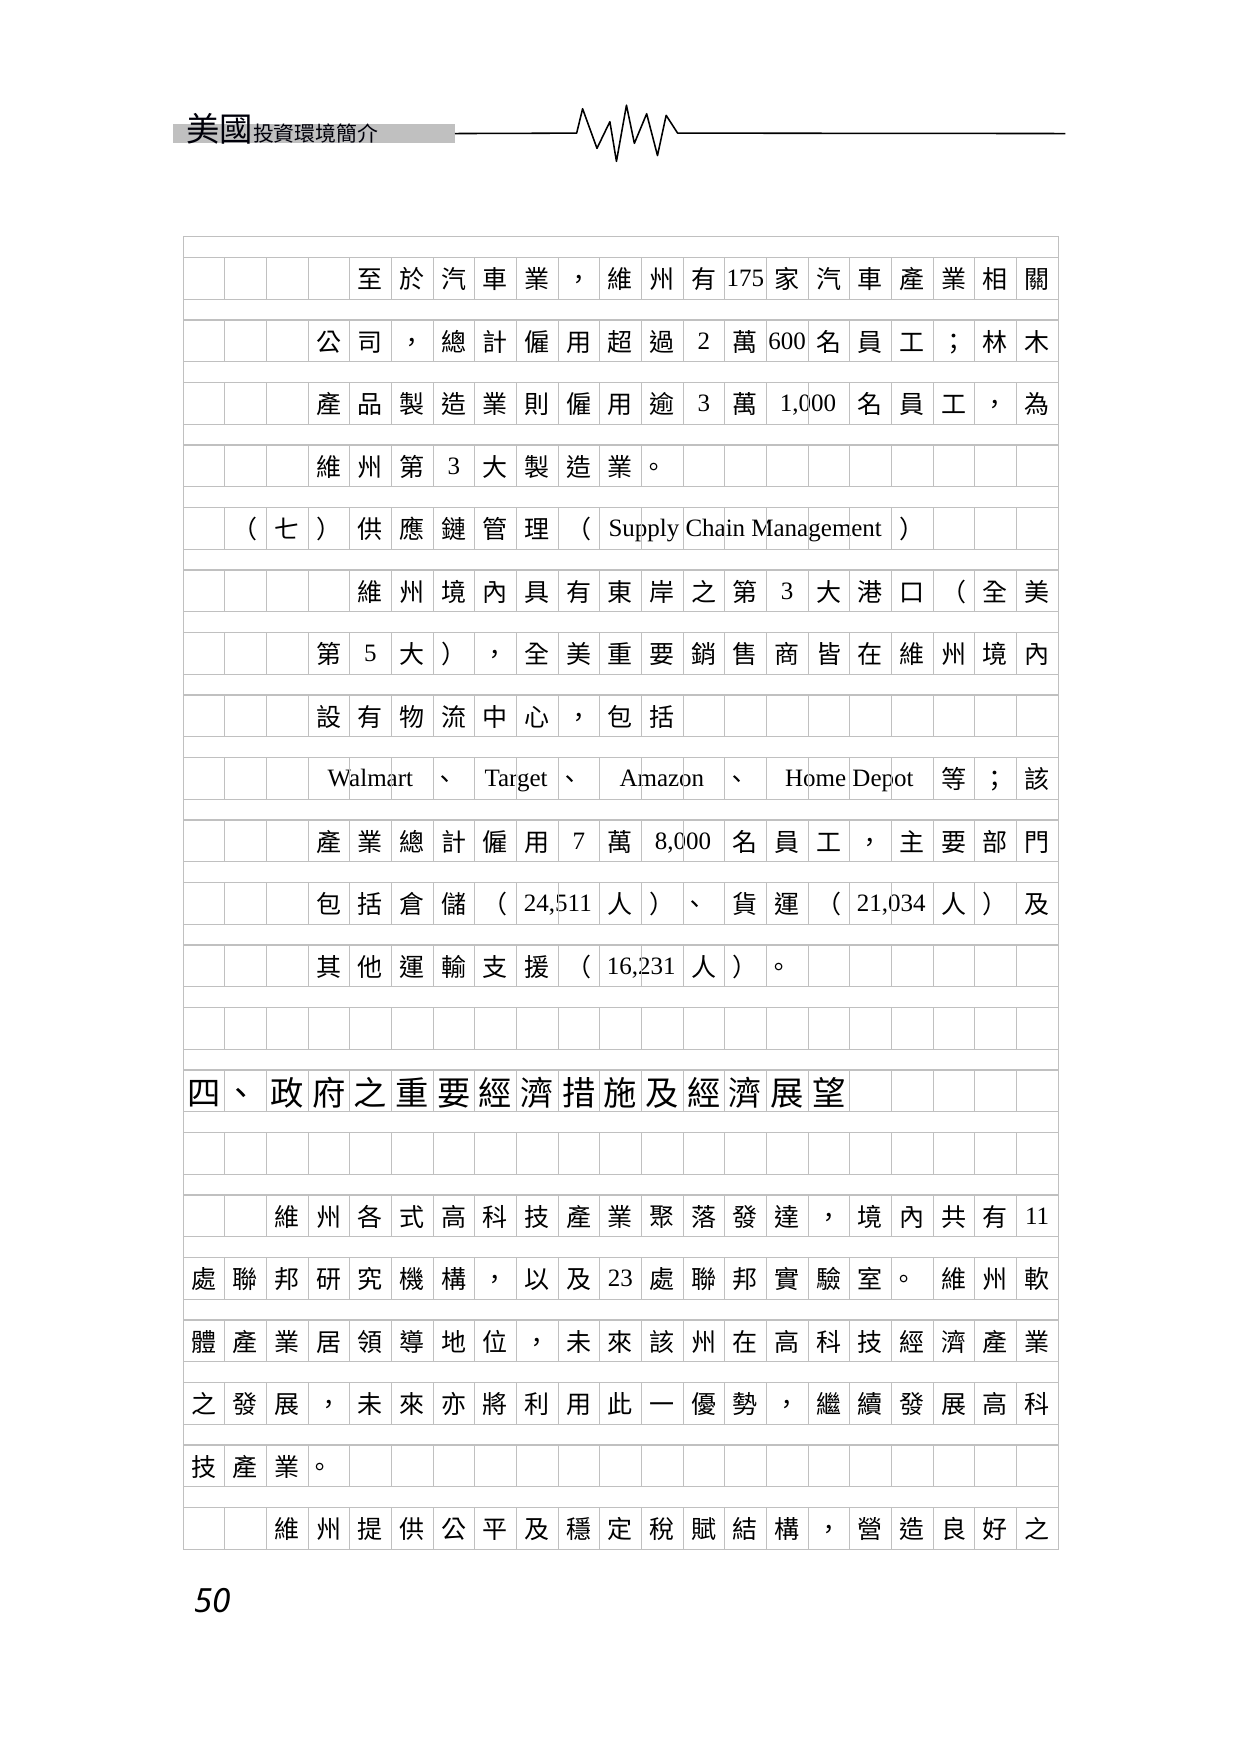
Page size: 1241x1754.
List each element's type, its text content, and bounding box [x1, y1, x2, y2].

text 至於汽車業，維州有175家汽車產業相關公司，總計僱用超過2萬600名員工；林木產品製造業則僱用逾3萬1,000名員工，為維州第3大製造業。 [725, 383, 766, 424]
text 維州境內具有東岸之第3大港口（全美第5大），全美重要銷售商皆在維州境內設有物流中心，包括Walmart、Target、Amazon、Home Depot等；該產業總計僱用7萬8,000名員工，主要部門包括倉儲（24,511人）、貨運（21,034人）及其他運輸支援（16,231人）。 [281, 550, 1058, 569]
text 維州境內具有東岸之第3大港口（全美第5大），全美重要銷售商皆在維州境內設有物流中心，包括Walmart、Target、Amazon、Home Depot等；該產業總計僱用7萬8,000名員工，主要部門包括倉儲（24,511人）、貨運（21,034人）及其他運輸支援（16,231人）。 [281, 675, 1058, 694]
text （七）供應鏈管理（Supply Chain Management） [892, 508, 933, 549]
text 至於汽車業，維州有175家汽車產業相關公司，總計僱用超過2萬600名員工；林木產品製造業則僱用逾3萬1,000名員工，為維州第3大製造業。 [600, 446, 641, 486]
text 要 [434, 1071, 474, 1111]
text 至於汽車業，維州有175家汽車產業相關公司，總計僱用超過2萬600名員工；林木產品製造業則僱用逾3萬1,000名員工，為維州第3大製造業。 [1017, 446, 1058, 486]
text 、 [225, 1071, 266, 1111]
text 維州境內具有東岸之第3大港口（全美第5大），全美重要銷售商皆在維州境內設有物流中心，包括Walmart、Target、Amazon、Home Depot等；該產業總計僱用7萬8,000名員工，主要部門包括倉儲（24,511人）、貨運（21,034人）及其他運輸支援（16,231人）。 [281, 862, 1058, 882]
text 濟 [725, 1071, 766, 1111]
text （七）供應鏈管理（Supply Chain Management） [684, 508, 724, 549]
text 至於汽車業，維州有175家汽車產業相關公司，總計僱用超過2萬600名員工；林木產品製造業則僱用逾3萬1,000名員工，為維州第3大製造業。 [684, 258, 724, 299]
text 至於汽車業，維州有175家汽車產業相關公司，總計僱用超過2萬600名員工；林木產品製造業則僱用逾3萬1,000名員工，為維州第3大製造業。 [642, 321, 683, 361]
text 府 [309, 1071, 349, 1111]
text 維州各式高科技產業聚落發達，境內共有11處聯邦研究機構，以及23處聯邦實驗室。維州軟體產業居領導地位，未來該州在高科技經濟產業之發展，未來亦將利用此一優勢，繼續發展高科技產業。 [184, 1175, 1058, 1194]
text （七）供應鏈管理（Supply Chain Management） [725, 508, 766, 549]
text 至於汽車業，維州有175家汽車產業相關公司，總計僱用超過2萬600名員工；林木產品製造業則僱用逾3萬1,000名員工，為維州第3大製造業。 [309, 383, 349, 424]
text 至於汽車業，維州有175家汽車產業相關公司，總計僱用超過2萬600名員工；林木產品製造業則僱用逾3萬1,000名員工，為維州第3大製造業。 [767, 383, 808, 424]
text 至於汽車業，維州有175家汽車產業相關公司，總計僱用超過2萬600名員工；林木產品製造業則僱用逾3萬1,000名員工，為維州第3大製造業。 [1017, 321, 1058, 361]
text 維州境內具有東岸之第3大港口（全美第5大），全美重要銷售商皆在維州境內設有物流中心，包括Walmart、Target、Amazon、Home Depot等；該產業總計僱用7萬8,000名員工，主要部門包括倉儲（24,511人）、貨運（21,034人）及其他運輸支援（16,231人）。 [281, 800, 1058, 819]
text 維州境內具有東岸之第3大港口（全美第5大），全美重要銷售商皆在維州境內設有物流中心，包括Walmart、Target、Amazon、Home Depot等；該產業總計僱用7萬8,000名員工，主要部門包括倉儲（24,511人）、貨運（21,034人）及其他運輸支援（16,231人）。 [281, 925, 1058, 944]
text 至於汽車業，維州有175家汽車產業相關公司，總計僱用超過2萬600名員工；林木產品製造業則僱用逾3萬1,000名員工，為維州第3大製造業。 [892, 446, 933, 486]
text 經 [475, 1071, 516, 1111]
text 至於汽車業，維州有175家汽車產業相關公司，總計僱用超過2萬600名員工；林木產品製造業則僱用逾3萬1,000名員工，為維州第3大製造業。 [392, 383, 433, 424]
text 重 [392, 1071, 433, 1111]
text 至於汽車業，維州有175家汽車產業相關公司，總計僱用超過2萬600名員工；林木產品製造業則僱用逾3萬1,000名員工，為維州第3大製造業。 [892, 383, 933, 424]
text [892, 1071, 933, 1111]
text （七）供應鏈管理（Supply Chain Management） [850, 508, 891, 549]
text 至於汽車業，維州有175家汽車產業相關公司，總計僱用超過2萬600名員工；林木產品製造業則僱用逾3萬1,000名員工，為維州第3大製造業。 [850, 383, 891, 424]
text （七）供應鏈管理（Supply Chain Management） [392, 508, 433, 549]
text 至於汽車業，維州有175家汽車產業相關公司，總計僱用超過2萬600名員工；林木產品製造業則僱用逾3萬1,000名員工，為維州第3大製造業。 [559, 321, 599, 361]
text 至於汽車業，維州有175家汽車產業相關公司，總計僱用超過2萬600名員工；林木產品製造業則僱用逾3萬1,000名員工，為維州第3大製造業。 [767, 321, 808, 361]
text 至於汽車業，維州有175家汽車產業相關公司，總計僱用超過2萬600名員工；林木產品製造業則僱用逾3萬1,000名員工，為維州第3大製造業。 [975, 258, 1016, 299]
text [975, 1071, 1016, 1111]
text 至於汽車業，維州有175家汽車產業相關公司，總計僱用超過2萬600名員工；林木產品製造業則僱用逾3萬1,000名員工，為維州第3大製造業。 [475, 258, 516, 299]
text （七）供應鏈管理（Supply Chain Management） [309, 508, 349, 549]
text （七）供應鏈管理（Supply Chain Management） [642, 508, 683, 549]
text 濟 [517, 1071, 558, 1111]
text 至於汽車業，維州有175家汽車產業相關公司，總計僱用超過2萬600名員工；林木產品製造業則僱用逾3萬1,000名員工，為維州第3大製造業。 [350, 383, 391, 424]
text 維州各式高科技產業聚落發達，境內共有11處聯邦研究機構，以及23處聯邦實驗室。維州軟體產業居領導地位，未來該州在高科技經濟產業之發展，未來亦將利用此一優勢，繼續發展高科技產業。 [184, 1425, 1058, 1444]
text 至於汽車業，維州有175家汽車產業相關公司，總計僱用超過2萬600名員工；林木產品製造業則僱用逾3萬1,000名員工，為維州第3大製造業。 [934, 258, 974, 299]
text 至於汽車業，維州有175家汽車產業相關公司，總計僱用超過2萬600名員工；林木產品製造業則僱用逾3萬1,000名員工，為維州第3大製造業。 [434, 446, 474, 486]
text 至於汽車業，維州有175家汽車產業相關公司，總計僱用超過2萬600名員工；林木產品製造業則僱用逾3萬1,000名員工，為維州第3大製造業。 [934, 446, 974, 486]
text （七）供應鏈管理（Supply Chain Management） [934, 508, 974, 549]
text （七）供應鏈管理（Supply Chain Management） [207, 508, 224, 549]
text 至於汽車業，維州有175家汽車產業相關公司，總計僱用超過2萬600名員工；林木產品製造業則僱用逾3萬1,000名員工，為維州第3大製造業。 [281, 362, 1058, 382]
text 至於汽車業，維州有175家汽車產業相關公司，總計僱用超過2萬600名員工；林木產品製造業則僱用逾3萬1,000名員工，為維州第3大製造業。 [767, 446, 808, 486]
text （七）供應鏈管理（Supply Chain Management） [975, 508, 1016, 549]
text [184, 1050, 1058, 1069]
text （七）供應鏈管理（Supply Chain Management） [207, 487, 1058, 507]
text 至於汽車業，維州有175家汽車產業相關公司，總計僱用超過2萬600名員工；林木產品製造業則僱用逾3萬1,000名員工，為維州第3大製造業。 [809, 321, 849, 361]
text 至於汽車業，維州有175家汽車產業相關公司，總計僱用超過2萬600名員工；林木產品製造業則僱用逾3萬1,000名員工，為維州第3大製造業。 [559, 258, 599, 299]
text 至於汽車業，維州有175家汽車產業相關公司，總計僱用超過2萬600名員工；林木產品製造業則僱用逾3萬1,000名員工，為維州第3大製造業。 [600, 321, 641, 361]
text 至於汽車業，維州有175家汽車產業相關公司，總計僱用超過2萬600名員工；林木產品製造業則僱用逾3萬1,000名員工，為維州第3大製造業。 [392, 258, 433, 299]
text （七）供應鏈管理（Supply Chain Management） [1017, 508, 1058, 549]
text （七）供應鏈管理（Supply Chain Management） [350, 508, 391, 549]
text 至於汽車業，維州有175家汽車產業相關公司，總計僱用超過2萬600名員工；林木產品製造業則僱用逾3萬1,000名員工，為維州第3大製造業。 [350, 258, 391, 299]
text 至於汽車業，維州有175家汽車產業相關公司，總計僱用超過2萬600名員工；林木產品製造業則僱用逾3萬1,000名員工，為維州第3大製造業。 [600, 258, 641, 299]
text 之 [350, 1071, 391, 1111]
text 至於汽車業，維州有175家汽車產業相關公司，總計僱用超過2萬600名員工；林木產品製造業則僱用逾3萬1,000名員工，為維州第3大製造業。 [892, 321, 933, 361]
text 至於汽車業，維州有175家汽車產業相關公司，總計僱用超過2萬600名員工；林木產品製造業則僱用逾3萬1,000名員工，為維州第3大製造業。 [934, 321, 974, 361]
text 經 [684, 1071, 724, 1111]
text （七）供應鏈管理（Supply Chain Management） [475, 508, 516, 549]
text （七）供應鏈管理（Supply Chain Management） [267, 508, 308, 549]
text 至於汽車業，維州有175家汽車產業相關公司，總計僱用超過2萬600名員工；林木產品製造業則僱用逾3萬1,000名員工，為維州第3大製造業。 [434, 321, 474, 361]
text 至於汽車業，維州有175家汽車產業相關公司，總計僱用超過2萬600名員工；林木產品製造業則僱用逾3萬1,000名員工，為維州第3大製造業。 [850, 446, 891, 486]
text 至於汽車業，維州有175家汽車產業相關公司，總計僱用超過2萬600名員工；林木產品製造業則僱用逾3萬1,000名員工，為維州第3大製造業。 [684, 383, 724, 424]
text （七）供應鏈管理（Supply Chain Management） [600, 508, 641, 549]
text 至於汽車業，維州有175家汽車產業相關公司，總計僱用超過2萬600名員工；林木產品製造業則僱用逾3萬1,000名員工，為維州第3大製造業。 [975, 446, 1016, 486]
text 至於汽車業，維州有175家汽車產業相關公司，總計僱用超過2萬600名員工；林木產品製造業則僱用逾3萬1,000名員工，為維州第3大製造業。 [434, 258, 474, 299]
text 至於汽車業，維州有175家汽車產業相關公司，總計僱用超過2萬600名員工；林木產品製造業則僱用逾3萬1,000名員工，為維州第3大製造業。 [559, 383, 599, 424]
text 至於汽車業，維州有175家汽車產業相關公司，總計僱用超過2萬600名員工；林木產品製造業則僱用逾3萬1,000名員工，為維州第3大製造業。 [850, 321, 891, 361]
text 至於汽車業，維州有175家汽車產業相關公司，總計僱用超過2萬600名員工；林木產品製造業則僱用逾3萬1,000名員工，為維州第3大製造業。 [1017, 383, 1058, 424]
text （七）供應鏈管理（Supply Chain Management） [809, 508, 849, 549]
text 至於汽車業，維州有175家汽車產業相關公司，總計僱用超過2萬600名員工；林木產品製造業則僱用逾3萬1,000名員工，為維州第3大製造業。 [350, 321, 391, 361]
text 維州提供公平及穩定稅賦結構，營造良好之稅賦環境：1972年迄今，所得稅皆維持6%；除Northern Virginia及Hampton Roads地區之消費稅為6%外，其餘地區均為5.3%。另並提供多項財務協助方案，特別為中小企業提供各類之貸款方案。對與製造相關之原料、工具設備、燃料等購入提供租稅減免。 [184, 1487, 1058, 1507]
text 維州各式高科技產業聚落發達，境內共有11處聯邦研究機構，以及23處聯邦實驗室。維州軟體產業居領導地位，未來該州在高科技經濟產業之發展，未來亦將利用此一優勢，繼續發展高科技產業。 [184, 1362, 1058, 1382]
text 施 [600, 1071, 641, 1111]
text 維州各式高科技產業聚落發達，境內共有11處聯邦研究機構，以及23處聯邦實驗室。維州軟體產業居領導地位，未來該州在高科技經濟產業之發展，未來亦將利用此一優勢，繼續發展高科技產業。 [184, 1237, 1058, 1257]
text 至於汽車業，維州有175家汽車產業相關公司，總計僱用超過2萬600名員工；林木產品製造業則僱用逾3萬1,000名員工，為維州第3大製造業。 [1017, 258, 1058, 299]
text 至於汽車業，維州有175家汽車產業相關公司，總計僱用超過2萬600名員工；林木產品製造業則僱用逾3萬1,000名員工，為維州第3大製造業。 [642, 446, 683, 486]
text 至於汽車業，維州有175家汽車產業相關公司，總計僱用超過2萬600名員工；林木產品製造業則僱用逾3萬1,000名員工，為維州第3大製造業。 [975, 321, 1016, 361]
text 至於汽車業，維州有175家汽車產業相關公司，總計僱用超過2萬600名員工；林木產品製造業則僱用逾3萬1,000名員工，為維州第3大製造業。 [309, 321, 349, 361]
text 至於汽車業，維州有175家汽車產業相關公司，總計僱用超過2萬600名員工；林木產品製造業則僱用逾3萬1,000名員工，為維州第3大製造業。 [642, 383, 683, 424]
text 維州境內具有東岸之第3大港口（全美第5大），全美重要銷售商皆在維州境內設有物流中心，包括Walmart、Target、Amazon、Home Depot等；該產業總計僱用7萬8,000名員工，主要部門包括倉儲（24,511人）、貨運（21,034人）及其他運輸支援（16,231人）。 [281, 737, 1058, 757]
text 望 [809, 1071, 849, 1111]
text 至於汽車業，維州有175家汽車產業相關公司，總計僱用超過2萬600名員工；林木產品製造業則僱用逾3萬1,000名員工，為維州第3大製造業。 [934, 383, 974, 424]
text 至於汽車業，維州有175家汽車產業相關公司，總計僱用超過2萬600名員工；林木產品製造業則僱用逾3萬1,000名員工，為維州第3大製造業。 [684, 446, 724, 486]
text 至於汽車業，維州有175家汽車產業相關公司，總計僱用超過2萬600名員工；林木產品製造業則僱用逾3萬1,000名員工，為維州第3大製造業。 [850, 258, 891, 299]
text （七）供應鏈管理（Supply Chain Management） [225, 508, 266, 549]
text 至於汽車業，維州有175家汽車產業相關公司，總計僱用超過2萬600名員工；林木產品製造業則僱用逾3萬1,000名員工，為維州第3大製造業。 [309, 446, 349, 486]
text 至於汽車業，維州有175家汽車產業相關公司，總計僱用超過2萬600名員工；林木產品製造業則僱用逾3萬1,000名員工，為維州第3大製造業。 [809, 446, 849, 486]
text 至於汽車業，維州有175家汽車產業相關公司，總計僱用超過2萬600名員工；林木產品製造業則僱用逾3萬1,000名員工，為維州第3大製造業。 [475, 321, 516, 361]
text 至於汽車業，維州有175家汽車產業相關公司，總計僱用超過2萬600名員工；林木產品製造業則僱用逾3萬1,000名員工，為維州第3大製造業。 [809, 258, 849, 299]
text 維州各式高科技產業聚落發達，境內共有11處聯邦研究機構，以及23處聯邦實驗室。維州軟體產業居領導地位，未來該州在高科技經濟產業之發展，未來亦將利用此一優勢，繼續發展高科技產業。 [184, 1300, 1058, 1319]
text 至於汽車業，維州有175家汽車產業相關公司，總計僱用超過2萬600名員工；林木產品製造業則僱用逾3萬1,000名員工，為維州第3大製造業。 [809, 383, 849, 424]
text （七）供應鏈管理（Supply Chain Management） [517, 508, 558, 549]
text 至於汽車業，維州有175家汽車產業相關公司，總計僱用超過2萬600名員工；林木產品製造業則僱用逾3萬1,000名員工，為維州第3大製造業。 [725, 446, 766, 486]
text 至於汽車業，維州有175家汽車產業相關公司，總計僱用超過2萬600名員工；林木產品製造業則僱用逾3萬1,000名員工，為維州第3大製造業。 [475, 446, 516, 486]
text 至於汽車業，維州有175家汽車產業相關公司，總計僱用超過2萬600名員工；林木產品製造業則僱用逾3萬1,000名員工，為維州第3大製造業。 [684, 321, 724, 361]
text 四 [184, 1071, 224, 1111]
text 至於汽車業，維州有175家汽車產業相關公司，總計僱用超過2萬600名員工；林木產品製造業則僱用逾3萬1,000名員工，為維州第3大製造業。 [642, 258, 683, 299]
text 至於汽車業，維州有175家汽車產業相關公司，總計僱用超過2萬600名員工；林木產品製造業則僱用逾3萬1,000名員工，為維州第3大製造業。 [725, 321, 766, 361]
text 至於汽車業，維州有175家汽車產業相關公司，總計僱用超過2萬600名員工；林木產品製造業則僱用逾3萬1,000名員工，為維州第3大製造業。 [350, 446, 391, 486]
text 至於汽車業，維州有175家汽車產業相關公司，總計僱用超過2萬600名員工；林木產品製造業則僱用逾3萬1,000名員工，為維州第3大製造業。 [517, 321, 558, 361]
text 至於汽車業，維州有175家汽車產業相關公司，總計僱用超過2萬600名員工；林木產品製造業則僱用逾3萬1,000名員工，為維州第3大製造業。 [392, 321, 433, 361]
text 至於汽車業，維州有175家汽車產業相關公司，總計僱用超過2萬600名員工；林木產品製造業則僱用逾3萬1,000名員工，為維州第3大製造業。 [434, 383, 474, 424]
text 措 [559, 1071, 599, 1111]
text 至於汽車業，維州有175家汽車產業相關公司，總計僱用超過2萬600名員工；林木產品製造業則僱用逾3萬1,000名員工，為維州第3大製造業。 [281, 425, 1058, 444]
text 至於汽車業，維州有175家汽車產業相關公司，總計僱用超過2萬600名員工；林木產品製造業則僱用逾3萬1,000名員工，為維州第3大製造業。 [392, 446, 433, 486]
text 政 [267, 1071, 308, 1111]
text 至於汽車業，維州有175家汽車產業相關公司，總計僱用超過2萬600名員工；林木產品製造業則僱用逾3萬1,000名員工，為維州第3大製造業。 [975, 383, 1016, 424]
text 至於汽車業，維州有175家汽車產業相關公司，總計僱用超過2萬600名員工；林木產品製造業則僱用逾3萬1,000名員工，為維州第3大製造業。 [281, 300, 1058, 319]
text （七）供應鏈管理（Supply Chain Management） [434, 508, 474, 549]
text 至於汽車業，維州有175家汽車產業相關公司，總計僱用超過2萬600名員工；林木產品製造業則僱用逾3萬1,000名員工，為維州第3大製造業。 [309, 258, 349, 299]
text 至於汽車業，維州有175家汽車產業相關公司，總計僱用超過2萬600名員工；林木產品製造業則僱用逾3萬1,000名員工，為維州第3大製造業。 [517, 383, 558, 424]
text 及 [642, 1071, 683, 1111]
text 至於汽車業，維州有175家汽車產業相關公司，總計僱用超過2萬600名員工；林木產品製造業則僱用逾3萬1,000名員工，為維州第3大製造業。 [517, 258, 558, 299]
text 至於汽車業，維州有175家汽車產業相關公司，總計僱用超過2萬600名員工；林木產品製造業則僱用逾3萬1,000名員工，為維州第3大製造業。 [559, 446, 599, 486]
text 至於汽車業，維州有175家汽車產業相關公司，總計僱用超過2萬600名員工；林木產品製造業則僱用逾3萬1,000名員工，為維州第3大製造業。 [281, 237, 1058, 257]
text 至於汽車業，維州有175家汽車產業相關公司，總計僱用超過2萬600名員工；林木產品製造業則僱用逾3萬1,000名員工，為維州第3大製造業。 [517, 446, 558, 486]
text 至於汽車業，維州有175家汽車產業相關公司，總計僱用超過2萬600名員工；林木產品製造業則僱用逾3萬1,000名員工，為維州第3大製造業。 [600, 383, 641, 424]
text 至於汽車業，維州有175家汽車產業相關公司，總計僱用超過2萬600名員工；林木產品製造業則僱用逾3萬1,000名員工，為維州第3大製造業。 [767, 258, 808, 299]
text 展 [767, 1071, 808, 1111]
text 至於汽車業，維州有175家汽車產業相關公司，總計僱用超過2萬600名員工；林木產品製造業則僱用逾3萬1,000名員工，為維州第3大製造業。 [475, 383, 516, 424]
text [1017, 1071, 1058, 1111]
text 至於汽車業，維州有175家汽車產業相關公司，總計僱用超過2萬600名員工；林木產品製造業則僱用逾3萬1,000名員工，為維州第3大製造業。 [892, 258, 933, 299]
text [934, 1071, 974, 1111]
text 維州境內具有東岸之第3大港口（全美第5大），全美重要銷售商皆在維州境內設有物流中心，包括Walmart、Target、Amazon、Home Depot等；該產業總計僱用7萬8,000名員工，主要部門包括倉儲（24,511人）、貨運（21,034人）及其他運輸支援（16,231人）。 [281, 612, 1058, 632]
text 至於汽車業，維州有175家汽車產業相關公司，總計僱用超過2萬600名員工；林木產品製造業則僱用逾3萬1,000名員工，為維州第3大製造業。 [725, 258, 766, 299]
text （七）供應鏈管理（Supply Chain Management） [767, 508, 808, 549]
text [850, 1071, 891, 1111]
text （七）供應鏈管理（Supply Chain Management） [559, 508, 599, 549]
